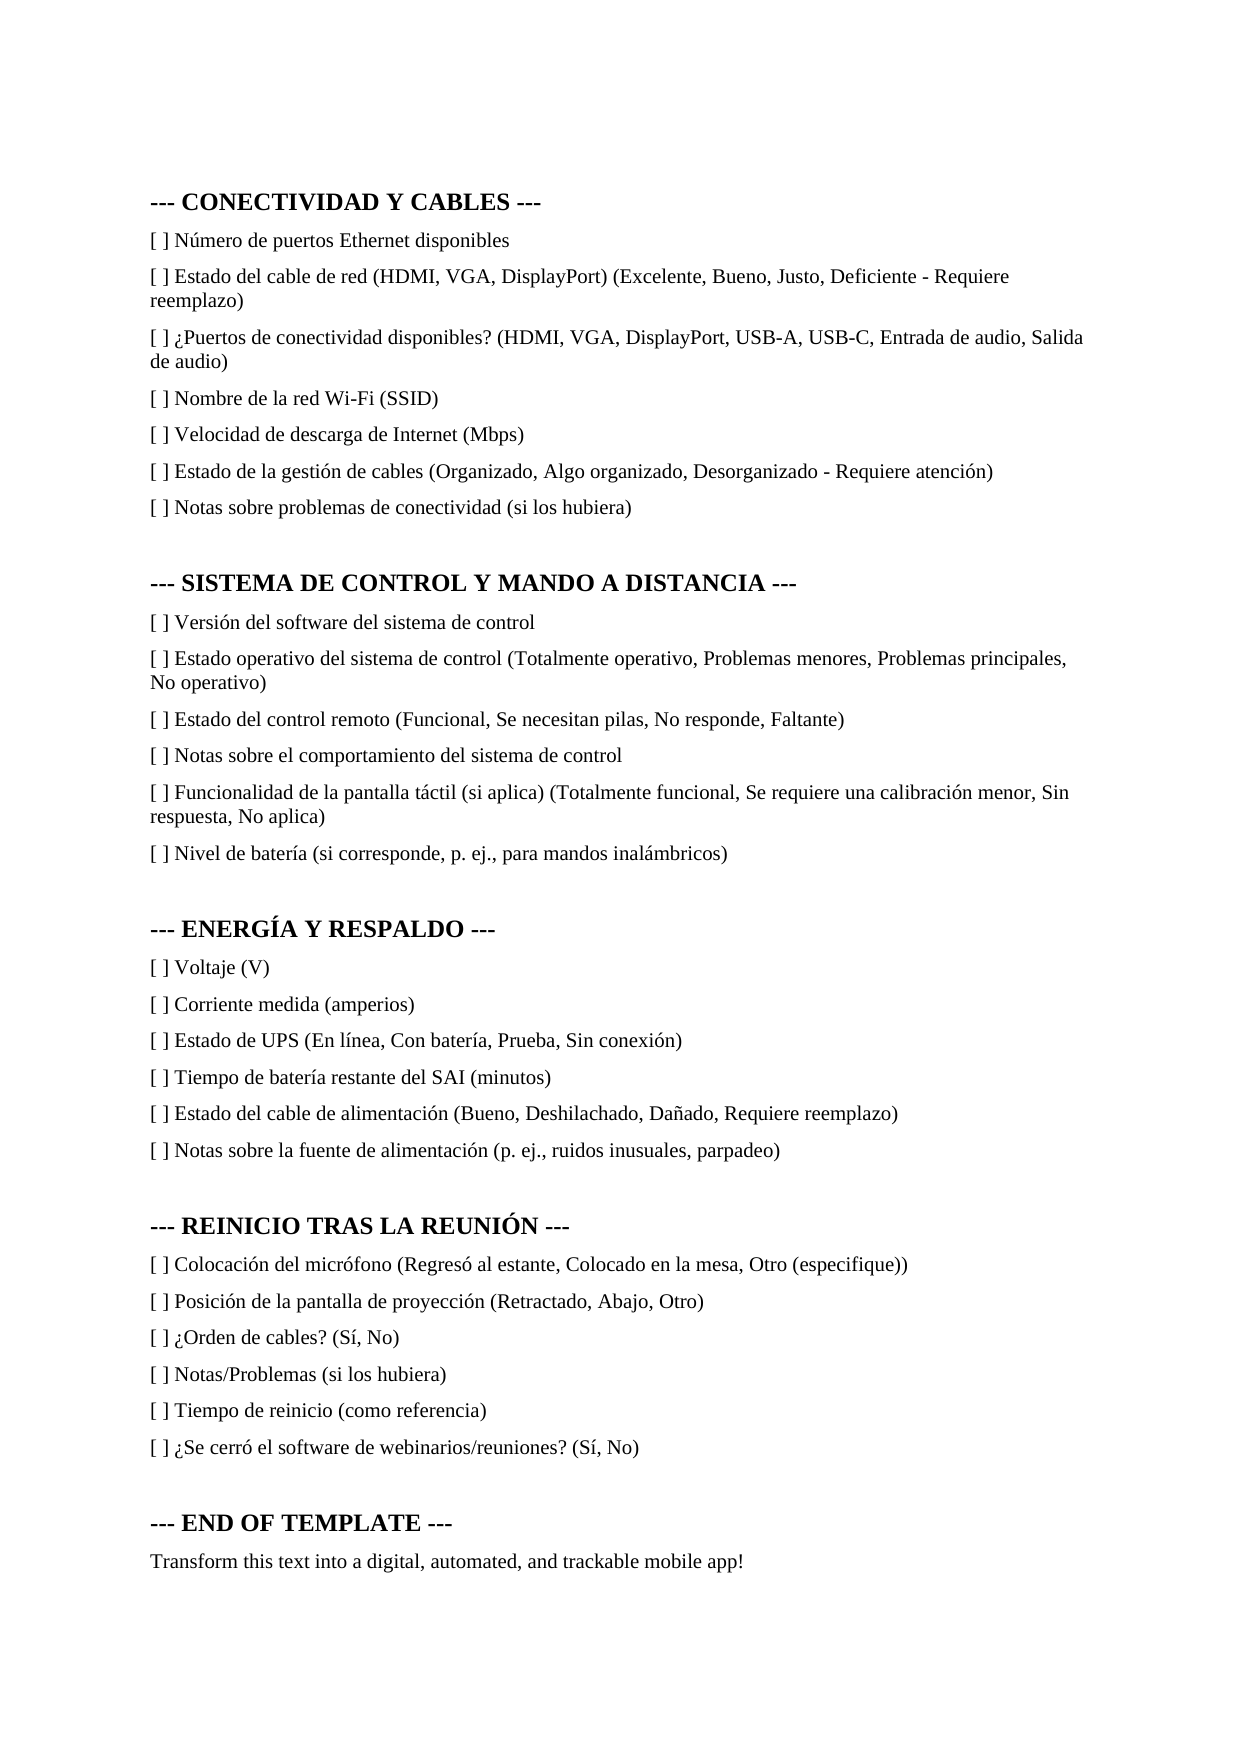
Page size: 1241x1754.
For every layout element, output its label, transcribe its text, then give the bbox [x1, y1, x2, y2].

text [ ] Estado operativo del sistema de control (Totalmente operativo, Problemas menores, Problemas principales, No operativo) [150, 646, 1090, 694]
text [ ] Estado del cable de alimentación (Bueno, Deshilachado, Dañado, Requiere reemplazo) [150, 1101, 1090, 1125]
text [ ] Voltaje (V) [150, 955, 1090, 979]
text --- REINICIO TRAS LA REUNIÓN --- [150, 1211, 1090, 1240]
text [ ] Posición de la pantalla de proyección (Retractado, Abajo, Otro) [150, 1289, 1090, 1313]
text [ ] Estado de la gestión de cables (Organizado, Algo organizado, Desorganizado - Requiere atención) [150, 459, 1090, 483]
text [ ] Nombre de la red Wi-Fi (SSID) [150, 386, 1090, 410]
text [ ] ¿Se cerró el software de webinarios/reuniones? (Sí, No) [150, 1435, 1090, 1459]
text [ ] Velocidad de descarga de Internet (Mbps) [150, 422, 1090, 446]
text [ ] ¿Orden de cables? (Sí, No) [150, 1325, 1090, 1349]
text [ ] Corriente medida (amperios) [150, 992, 1090, 1016]
text [ ] Nivel de batería (si corresponde, p. ej., para mandos inalámbricos) [150, 841, 1090, 865]
text [ ] Notas sobre problemas de conectividad (si los hubiera) [150, 495, 1090, 519]
text [ ] Estado del cable de red (HDMI, VGA, DisplayPort) (Excelente, Bueno, Justo, Deficiente - Requiere reemplazo) [150, 264, 1090, 312]
text [ ] Tiempo de batería restante del SAI (minutos) [150, 1065, 1090, 1089]
text [ ] Versión del software del sistema de control [150, 610, 1090, 634]
text [ ] Notas/Problemas (si los hubiera) [150, 1362, 1090, 1386]
text [ ] Tiempo de reinicio (como referencia) [150, 1398, 1090, 1422]
text [ ] Número de puertos Ethernet disponibles [150, 228, 1090, 252]
text --- ENERGÍA Y RESPALDO --- [150, 914, 1090, 942]
text [ ] Estado de UPS (En línea, Con batería, Prueba, Sin conexión) [150, 1028, 1090, 1052]
text --- END OF TEMPLATE --- [150, 1508, 1090, 1537]
text [ ] Funcionalidad de la pantalla táctil (si aplica) (Totalmente funcional, Se requiere una calibración menor, Sin respuesta, No aplica) [150, 780, 1090, 828]
text [ ] Notas sobre la fuente de alimentación (p. ej., ruidos inusuales, parpadeo) [150, 1138, 1090, 1162]
text [ ] Notas sobre el comportamiento del sistema de control [150, 743, 1090, 767]
text --- SISTEMA DE CONTROL Y MANDO A DISTANCIA --- [150, 568, 1090, 597]
text [ ] Colocación del micrófono (Regresó al estante, Colocado en la mesa, Otro (especifique)) [150, 1252, 1090, 1276]
text Transform this text into a digital, automated, and trackable mobile app! [150, 1549, 1090, 1573]
text [ ] ¿Puertos de conectividad disponibles? (HDMI, VGA, DisplayPort, USB-A, USB-C, Entrada de audio, Salida de audio) [150, 325, 1090, 373]
text --- CONECTIVIDAD Y CABLES --- [150, 187, 1090, 215]
text [ ] Estado del control remoto (Funcional, Se necesitan pilas, No responde, Faltante) [150, 707, 1090, 731]
